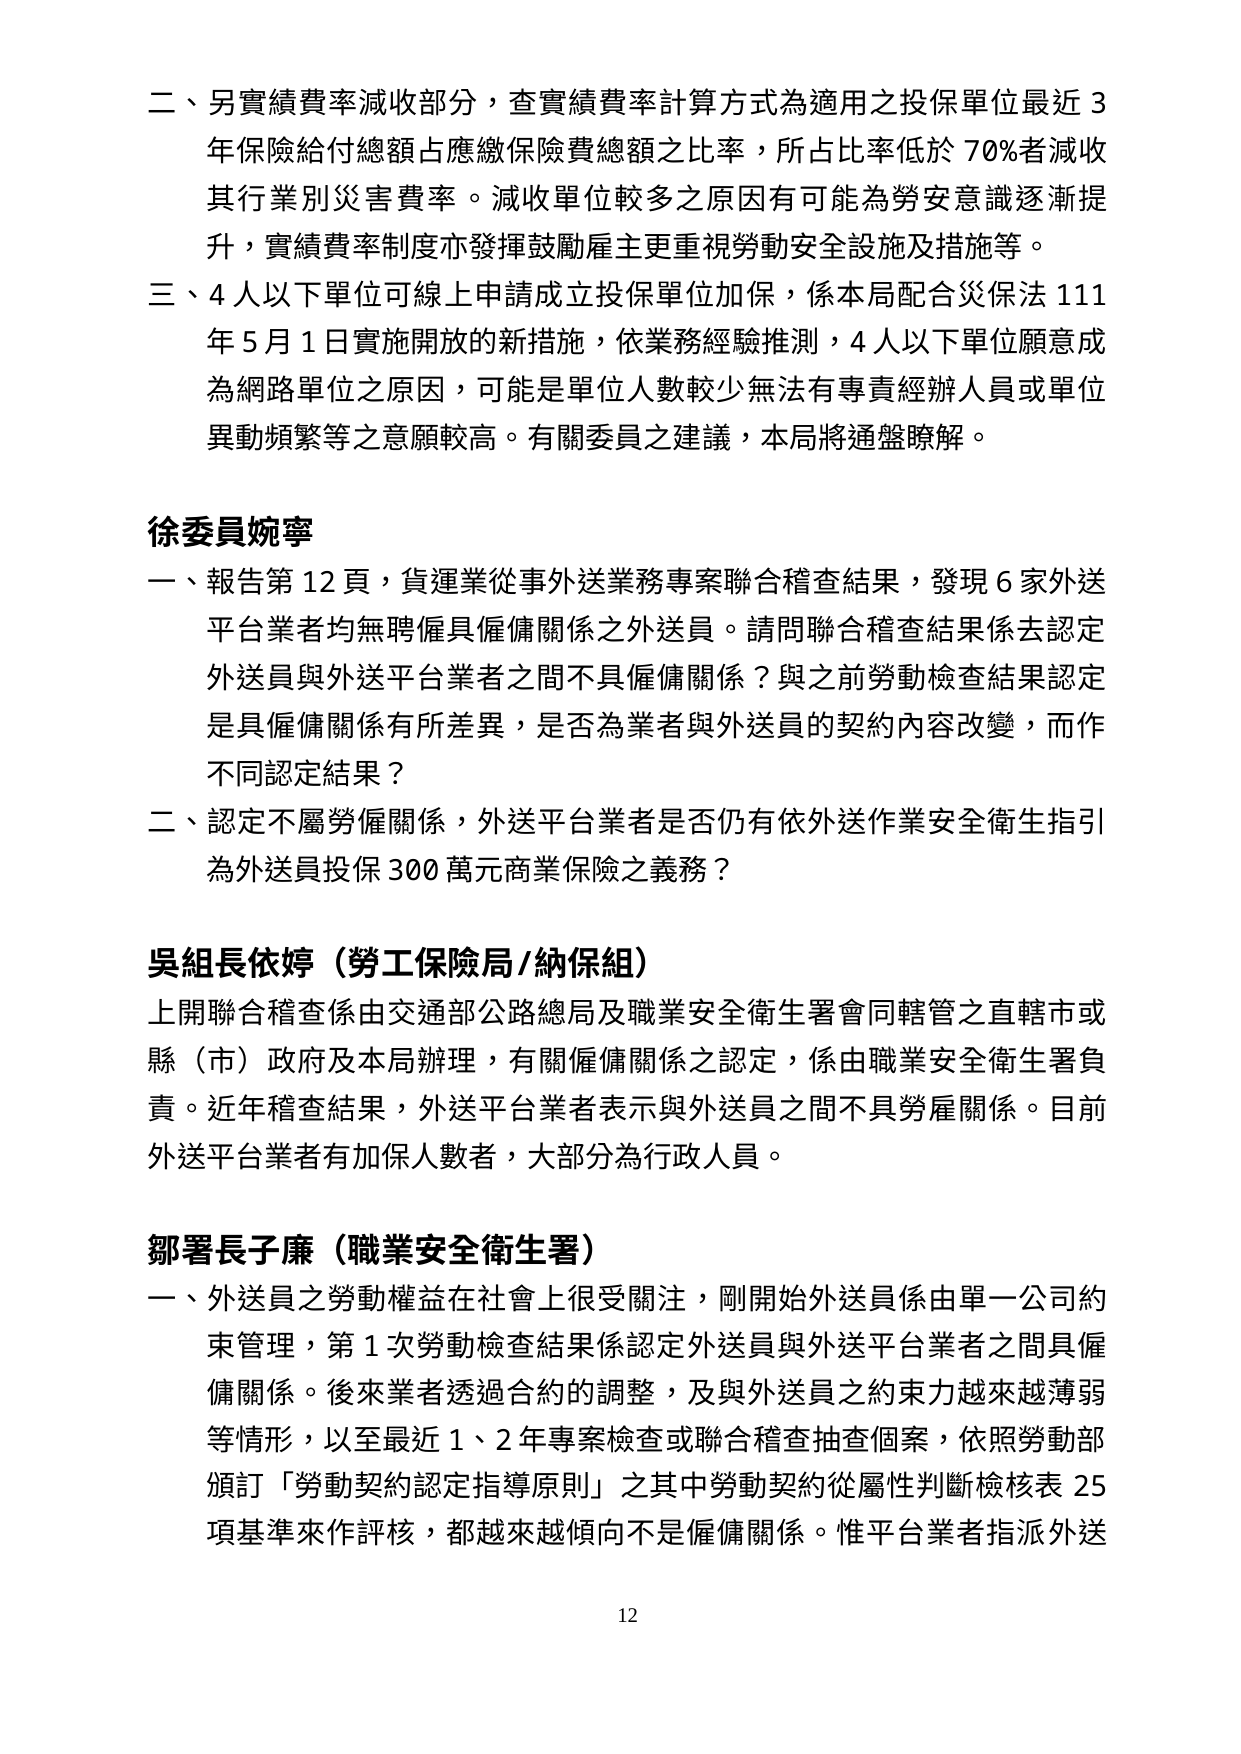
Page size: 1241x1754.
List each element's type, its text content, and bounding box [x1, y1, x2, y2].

text 三、4人以下單位可線上申請成立投保單位加保，係本局配合災保法111年5月1日實施開放的新措施，依業務經驗推測，4人以下單位願意成為網路單位之原因，可能是單位人數較少無法有專責經辦人員或單位異動頻繁等之意願較高。有關委員之建議，本局將通盤瞭解。 [148, 267, 1107, 458]
text 徐委員婉寧 [148, 506, 1107, 554]
text 一、外送員之勞動權益在社會上很受關注，剛開始外送員係由單一公司約束管理，第1次勞動檢查結果係認定外送員與外送平台業者之間具僱傭關係。後來業者透過合約的調整，及與外送員之約束力越來越薄弱等情形，以至最近1、2年專案檢查或聯合稽查抽查個案，依照勞動部頒訂「勞動契約認定指導原則」之其中勞動契約從屬性判斷檢核表25項基準來作評核，都越來越傾向不是僱傭關係。惟平台業者指派外送 [148, 1272, 1107, 1553]
text 鄒署長子廉（職業安全衛生署） [148, 1225, 1107, 1272]
text 二、另實績費率減收部分，查實績費率計算方式為適用之投保單位最近3年保險給付總額占應繳保險費總額之比率，所占比率低於70%者減收其行業別災害費率。減收單位較多之原因有可能為勞安意識逐漸提升，實績費率制度亦發揮鼓勵雇主更重視勞動安全設施及措施等。 [148, 75, 1107, 267]
text 一、報告第12頁，貨運業從事外送業務專案聯合稽查結果，發現6家外送平台業者均無聘僱具僱傭關係之外送員。請問聯合稽查結果係去認定外送員與外送平台業者之間不具僱傭關係？與之前勞動檢查結果認定是具僱傭關係有所差異，是否為業者與外送員的契約內容改變，而作不同認定結果？ [148, 554, 1107, 794]
text 二、認定不屬勞僱關係，外送平台業者是否仍有依外送作業安全衛生指引為外送員投保300萬元商業保險之義務？ [148, 794, 1107, 889]
text 吳組長依婷（勞工保險局/納保組） [148, 937, 1107, 985]
text 上開聯合稽查係由交通部公路總局及職業安全衛生署會同轄管之直轄市或縣（市）政府及本局辦理，有關僱傭關係之認定，係由職業安全衛生署負責。近年稽查結果，外送平台業者表示與外送員之間不具勞雇關係。目前外送平台業者有加保人數者，大部分為行政人員。 [148, 985, 1107, 1177]
